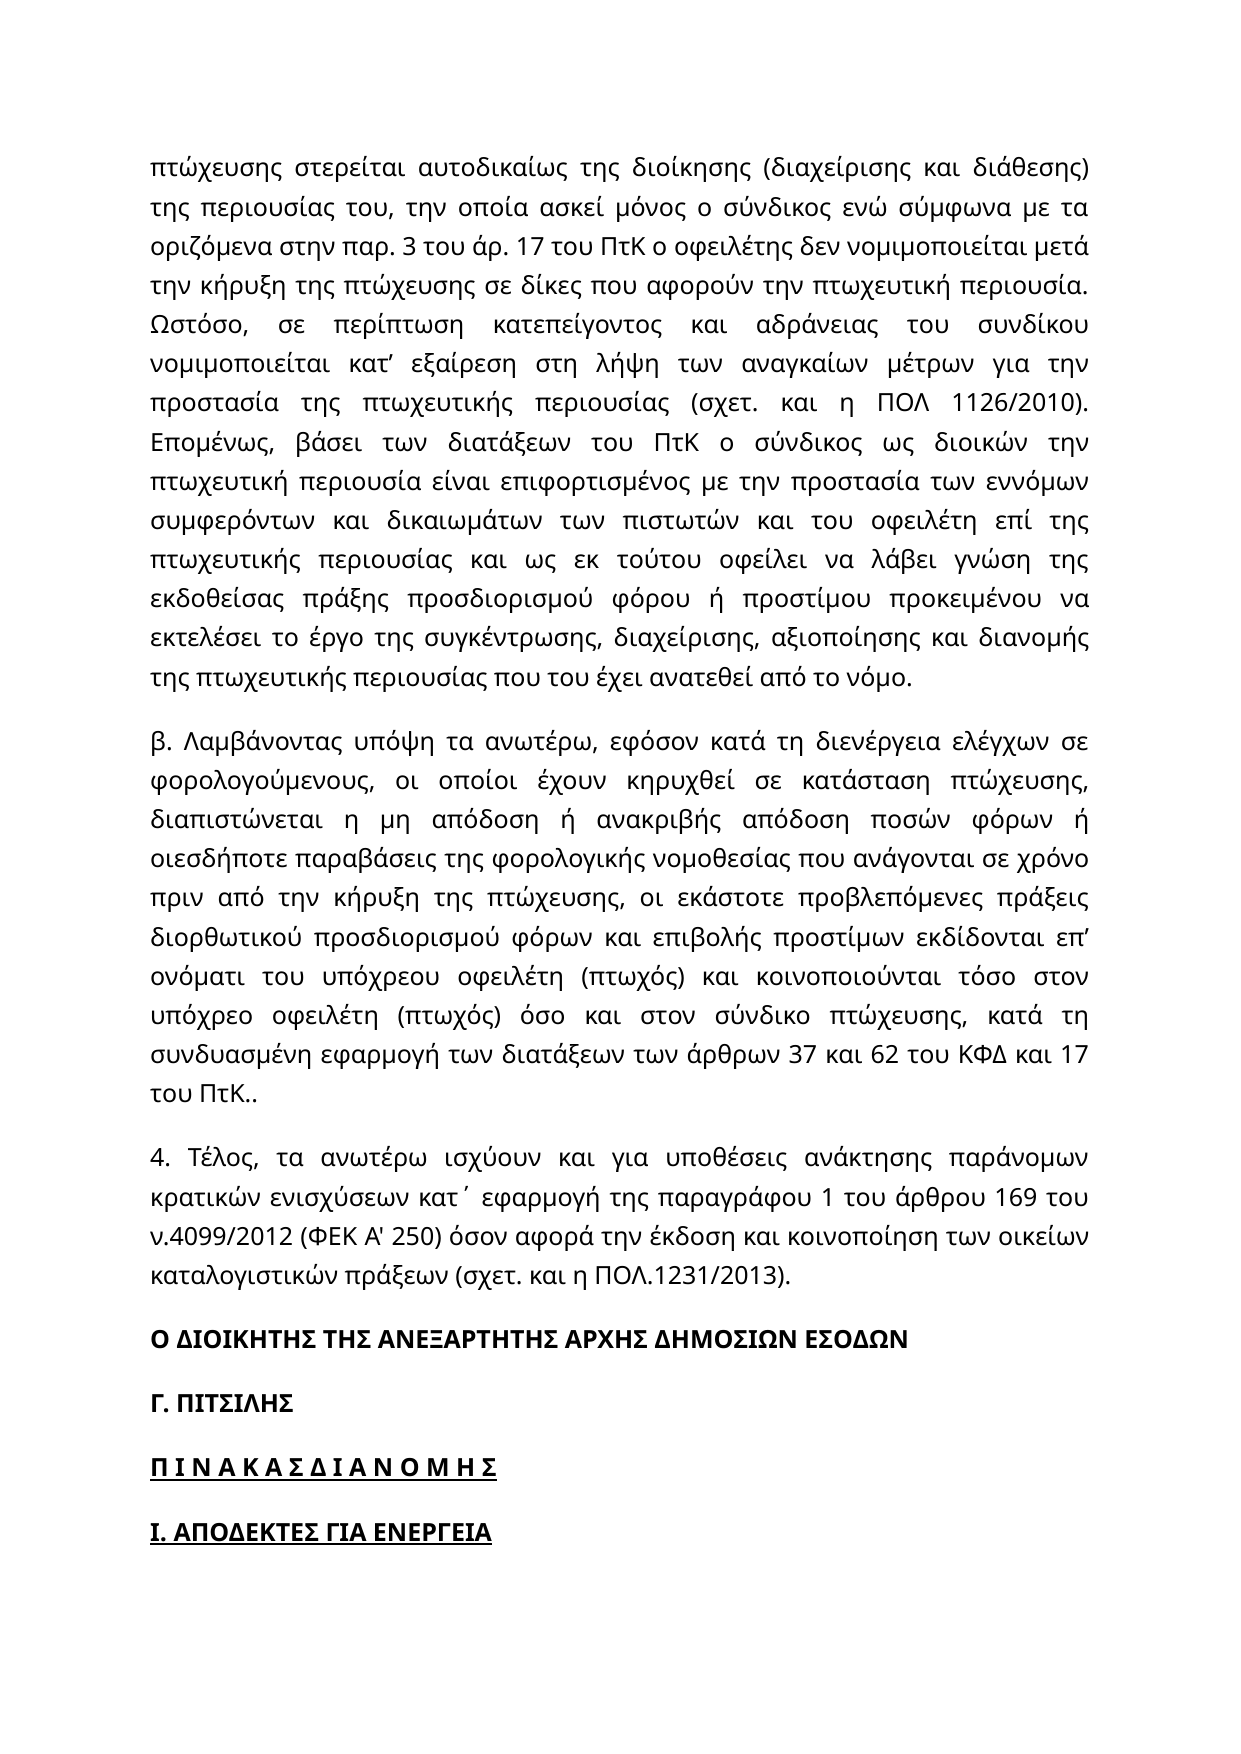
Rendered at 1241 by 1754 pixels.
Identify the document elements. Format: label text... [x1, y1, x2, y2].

text Π Ι Ν Α Κ Α Σ Δ Ι Α Ν Ο Μ Η Σ [150, 1450, 1090, 1484]
text β. Λαμβάνοντας υπόψη τα ανωτέρω, εφόσον κατά τη διενέργεια ελέγχων σε φορολογούμενους, οι οποίοι έχουν κηρυχθεί σε κατάσταση πτώχευσης, διαπιστώνεται η μη απόδοση ή ανακριβής απόδοση ποσών φόρων ή οιεσδήποτε παραβάσεις της φορολογικής νομοθεσίας που ανάγονται σε χρόνο πριν από την κήρυξη της πτώχευσης, οι εκάστοτε προβλεπόμενες πράξεις διορθωτικού προσδιορισμού φόρων και επιβολής προστίμων εκδίδονται επ’ ονόματι του υπόχρεου οφειλέτη (πτωχός) και κοινοποιούνται τόσο στον υπόχρεο οφειλέτη (πτωχός) όσο και στον σύνδικο πτώχευσης, κατά τη συνδυασμένη εφαρμογή των διατάξεων των άρθρων 37 και 62 του ΚΦΔ και 17 του ΠτΚ.. [150, 723, 1090, 1110]
text Γ. ΠΙΤΣΙΛΗΣ [150, 1386, 1090, 1420]
text 4. Τέλος, τα ανωτέρω ισχύουν και για υποθέσεις ανάκτησης παράνομων κρατικών ενισχύσεων κατ΄ εφαρμογή της παραγράφου 1 του άρθρου 169 του ν.4099/2012 (ΦΕΚ Α' 250) όσον αφορά την έκδοση και κοινοποίηση των οικείων καταλογιστικών πράξεων (σχετ. και η ΠΟΛ.1231/2013). [150, 1140, 1090, 1292]
text Ο ΔΙΟΙΚΗΤΗΣ ΤΗΣ ΑΝΕΞΑΡΤΗΤΗΣ ΑΡΧΗΣ ΔΗΜΟΣΙΩΝ ΕΣΟΔΩΝ [150, 1322, 1090, 1356]
text πτώχευσης στερείται αυτοδικαίως της διοίκησης (διαχείρισης και διάθεσης) της περιουσίας του, την οποία ασκεί μόνος ο σύνδικος ενώ σύμφωνα με τα οριζόμενα στην παρ. 3 του άρ. 17 του ΠτΚ ο οφειλέτης δεν νομιμοποιείται μετά την κήρυξη της πτώχευσης σε δίκες που αφορούν την πτωχευτική περιουσία. Ωστόσο, σε περίπτωση κατεπείγοντος και αδράνειας του συνδίκου νομιμοποιείται κατ’ εξαίρεση στη λήψη των αναγκαίων μέτρων για την προστασία της πτωχευτικής περιουσίας (σχετ. και η ΠΟΛ 1126/2010). Επομένως, βάσει των διατάξεων του ΠτΚ ο σύνδικος ως διοικών την πτωχευτική περιουσία είναι επιφορτισμένος με την προστασία των εννόμων συμφερόντων και δικαιωμάτων των πιστωτών και του οφειλέτη επί της πτωχευτικής περιουσίας και ως εκ τούτου οφείλει να λάβει γνώση της εκδοθείσας πράξης προσδιορισμού φόρου ή προστίμου προκειμένου να εκτελέσει το έργο της συγκέντρωσης, διαχείρισης, αξιοποίησης και διανομής της πτωχευτικής περιουσίας που του έχει ανατεθεί από το νόμο. [150, 150, 1090, 693]
text Ι. ΑΠΟΔΕΚΤΕΣ ΓΙΑ ΕΝΕΡΓΕΙΑ [150, 1514, 1090, 1548]
